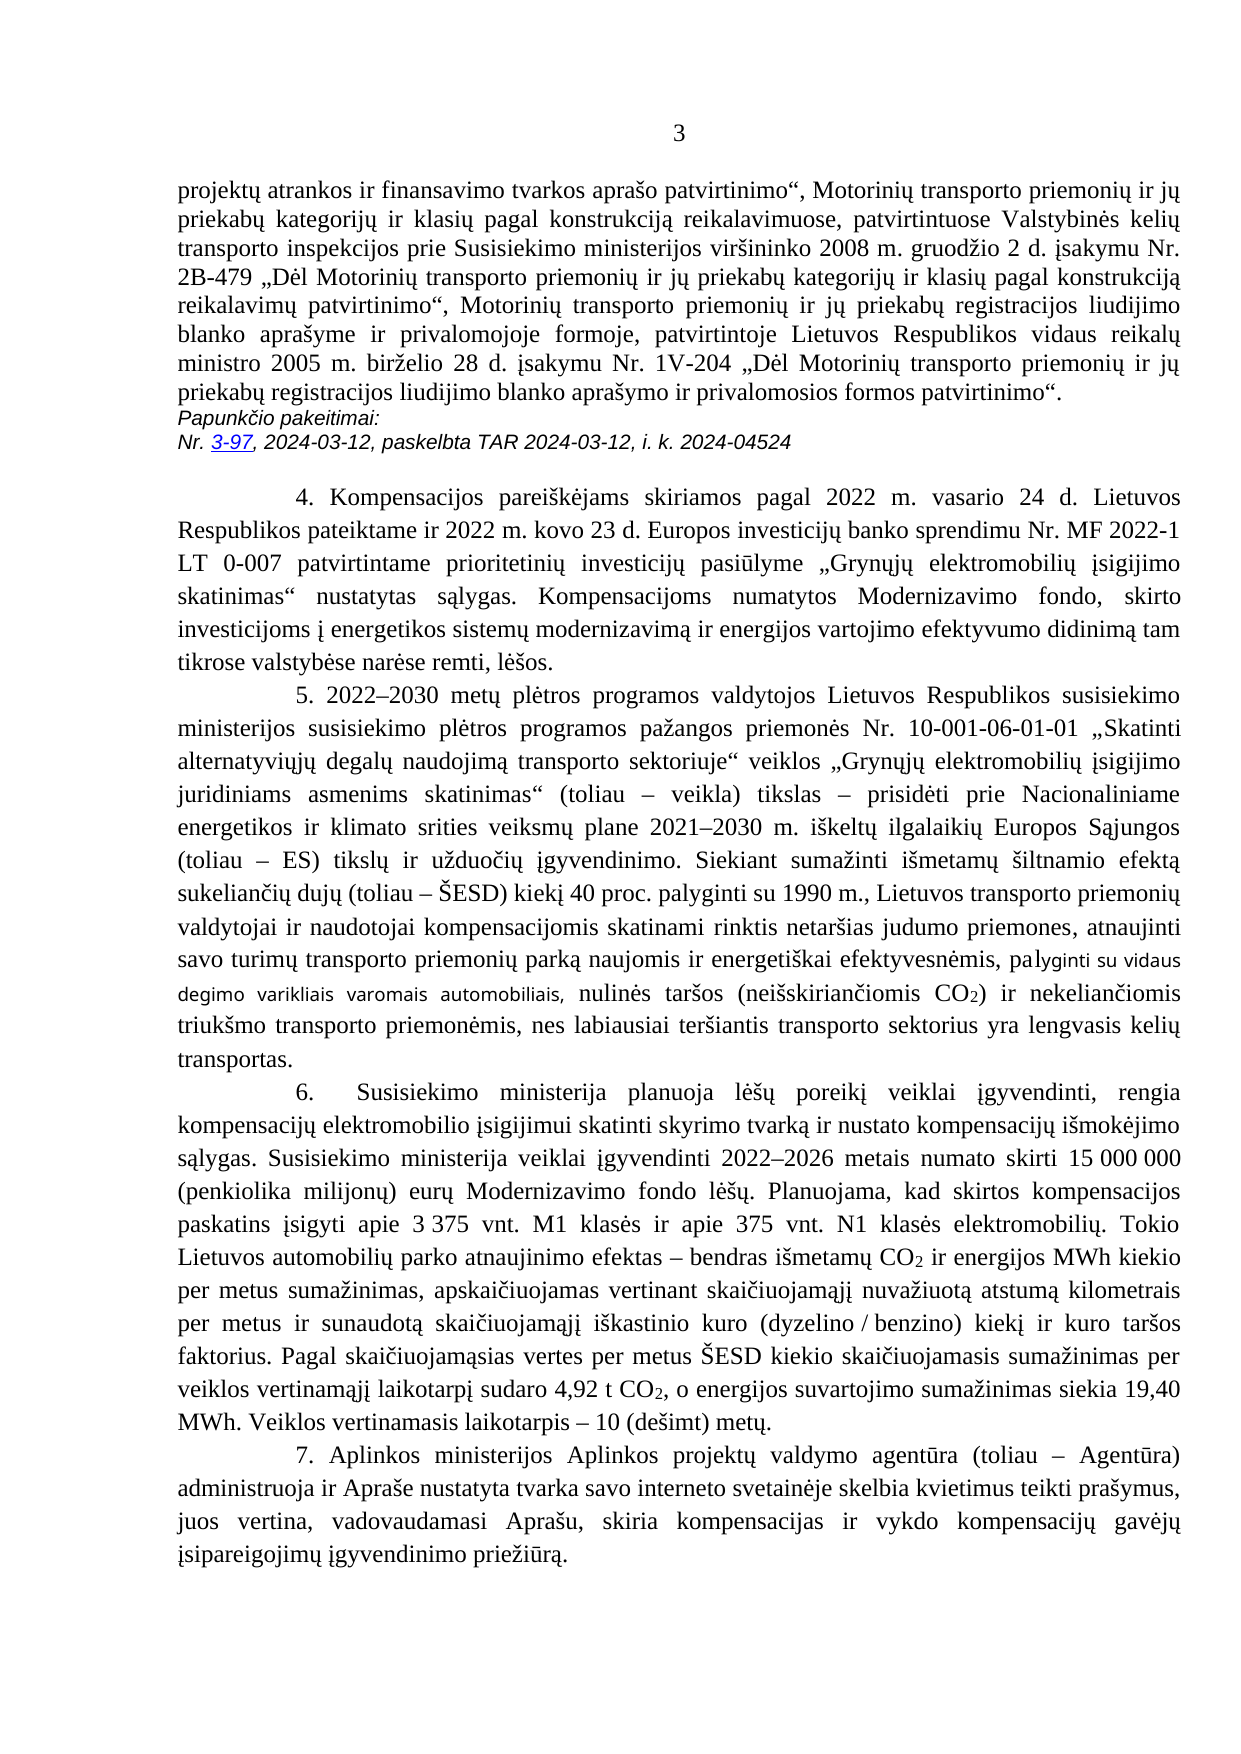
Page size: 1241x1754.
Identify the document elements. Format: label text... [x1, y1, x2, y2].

text Papunkčio pakeitimai: [177, 406, 1181, 429]
text 4. Kompensacijos pareiškėjams skiriamos pagal 2022 m. vasario 24 d. Lietuvos Respublikos pateiktame ir 2022 m. kovo 23 d. Europos investicijų banko sprendimu Nr. MF 2022-1 LT 0-007 patvirtintame prioritetinių investicijų pasiūlyme „Grynųjų elektromobilių įsigijimo skatinimas“ nustatytas sąlygas. Kompensacijoms numatytos Modernizavimo fondo, skirto investicijoms į energetikos sistemų modernizavimą ir energijos vartojimo efektyvumo didinimą tam tikrose valstybėse narėse remti, lėšos. [177, 482, 1181, 676]
text 6. Susisiekimo ministerija planuoja lėšų poreikį veiklai įgyvendinti, rengia kompensacijų elektromobilio įsigijimui skatinti skyrimo tvarką ir nustato kompensacijų išmokėjimo sąlygas. Susisiekimo ministerija veiklai įgyvendinti 2022–2026 metais numato skirti 15 000 000 (penkiolika milijonų) eurų Modernizavimo fondo lėšų. Planuojama, kad skirtos kompensacijos paskatins įsigyti apie 3 375 vnt. M1 klasės ir apie 375 vnt. N1 klasės elektromobilių. Tokio Lietuvos automobilių parko atnaujinimo efektas – bendras išmetamų CO2 ir energijos MWh kiekio per metus sumažinimas, apskaičiuojamas vertinant skaičiuojamąjį nuvažiuotą atstumą kilometrais per metus ir sunaudotą skaičiuojamąjį iškastinio kuro (dyzelino / benzino) kiekį ir kuro taršos faktorius. Pagal skaičiuojamąsias vertes per metus ŠESD kiekio skaičiuojamasis sumažinimas per veiklos vertinamąjį laikotarpį sudaro 4,92 t CO2, o energijos suvartojimo sumažinimas siekia 19,40 MWh. Veiklos vertinamasis laikotarpis – 10 (dešimt) metų. [177, 1077, 1181, 1436]
text Nr. 3-97, 2024-03-12, paskelbta TAR 2024-03-12, i. k. 2024-04524 [177, 429, 1181, 453]
text projektų atrankos ir finansavimo tvarkos aprašo patvirtinimo“, Motorinių transporto priemonių ir jų priekabų kategorijų ir klasių pagal konstrukciją reikalavimuose, patvirtintuose Valstybinės kelių transporto inspekcijos prie Susisiekimo ministerijos viršininko 2008 m. gruodžio 2 d. įsakymu Nr. 2B-479 „Dėl Motorinių transporto priemonių ir jų priekabų kategorijų ir klasių pagal konstrukciją reikalavimų patvirtinimo“, Motorinių transporto priemonių ir jų priekabų registracijos liudijimo blanko aprašyme ir privalomojoje formoje, patvirtintoje Lietuvos Respublikos vidaus reikalų ministro 2005 m. birželio 28 d. įsakymu Nr. 1V-204 „Dėl Motorinių transporto priemonių ir jų priekabų registracijos liudijimo blanko aprašymo ir privalomosios formos patvirtinimo“. [177, 176, 1181, 406]
text 7. Aplinkos ministerijos Aplinkos projektų valdymo agentūra (toliau – Agentūra) administruoja ir Apraše nustatyta tvarka savo interneto svetainėje skelbia kvietimus teikti prašymus, juos vertina, vadovaudamasi Aprašu, skiria kompensacijas ir vykdo kompensacijų gavėjų įsipareigojimų įgyvendinimo priežiūrą. [177, 1440, 1181, 1568]
text 5. 2022–2030 metų plėtros programos valdytojos Lietuvos Respublikos susisiekimo ministerijos susisiekimo plėtros programos pažangos priemonės Nr. 10-001-06-01-01 „Skatinti alternatyviųjų degalų naudojimą transporto sektoriuje“ veiklos „Grynųjų elektromobilių įsigijimo juridiniams asmenims skatinimas“ (toliau – veikla) tikslas – prisidėti prie Nacionaliniame energetikos ir klimato srities veiksmų plane 2021–2030 m. iškeltų ilgalaikių Europos Sąjungos (toliau – ES) tikslų ir užduočių įgyvendinimo. Siekiant sumažinti išmetamų šiltnamio efektą sukeliančių dujų (toliau – ŠESD) kiekį 40 proc. palyginti su 1990 m., Lietuvos transporto priemonių valdytojai ir naudotojai kompensacijomis skatinami rinktis netaršias judumo priemones, atnaujinti savo turimų transporto priemonių parką naujomis ir energetiškai efektyvesnėmis, palyginti su vidaus degimo varikliais varomais automobiliais, nulinės taršos (neišskiriančiomis CO2) ir nekeliančiomis triukšmo transporto priemonėmis, nes labiausiai teršiantis transporto sektorius yra lengvasis kelių transportas. [177, 680, 1181, 1072]
